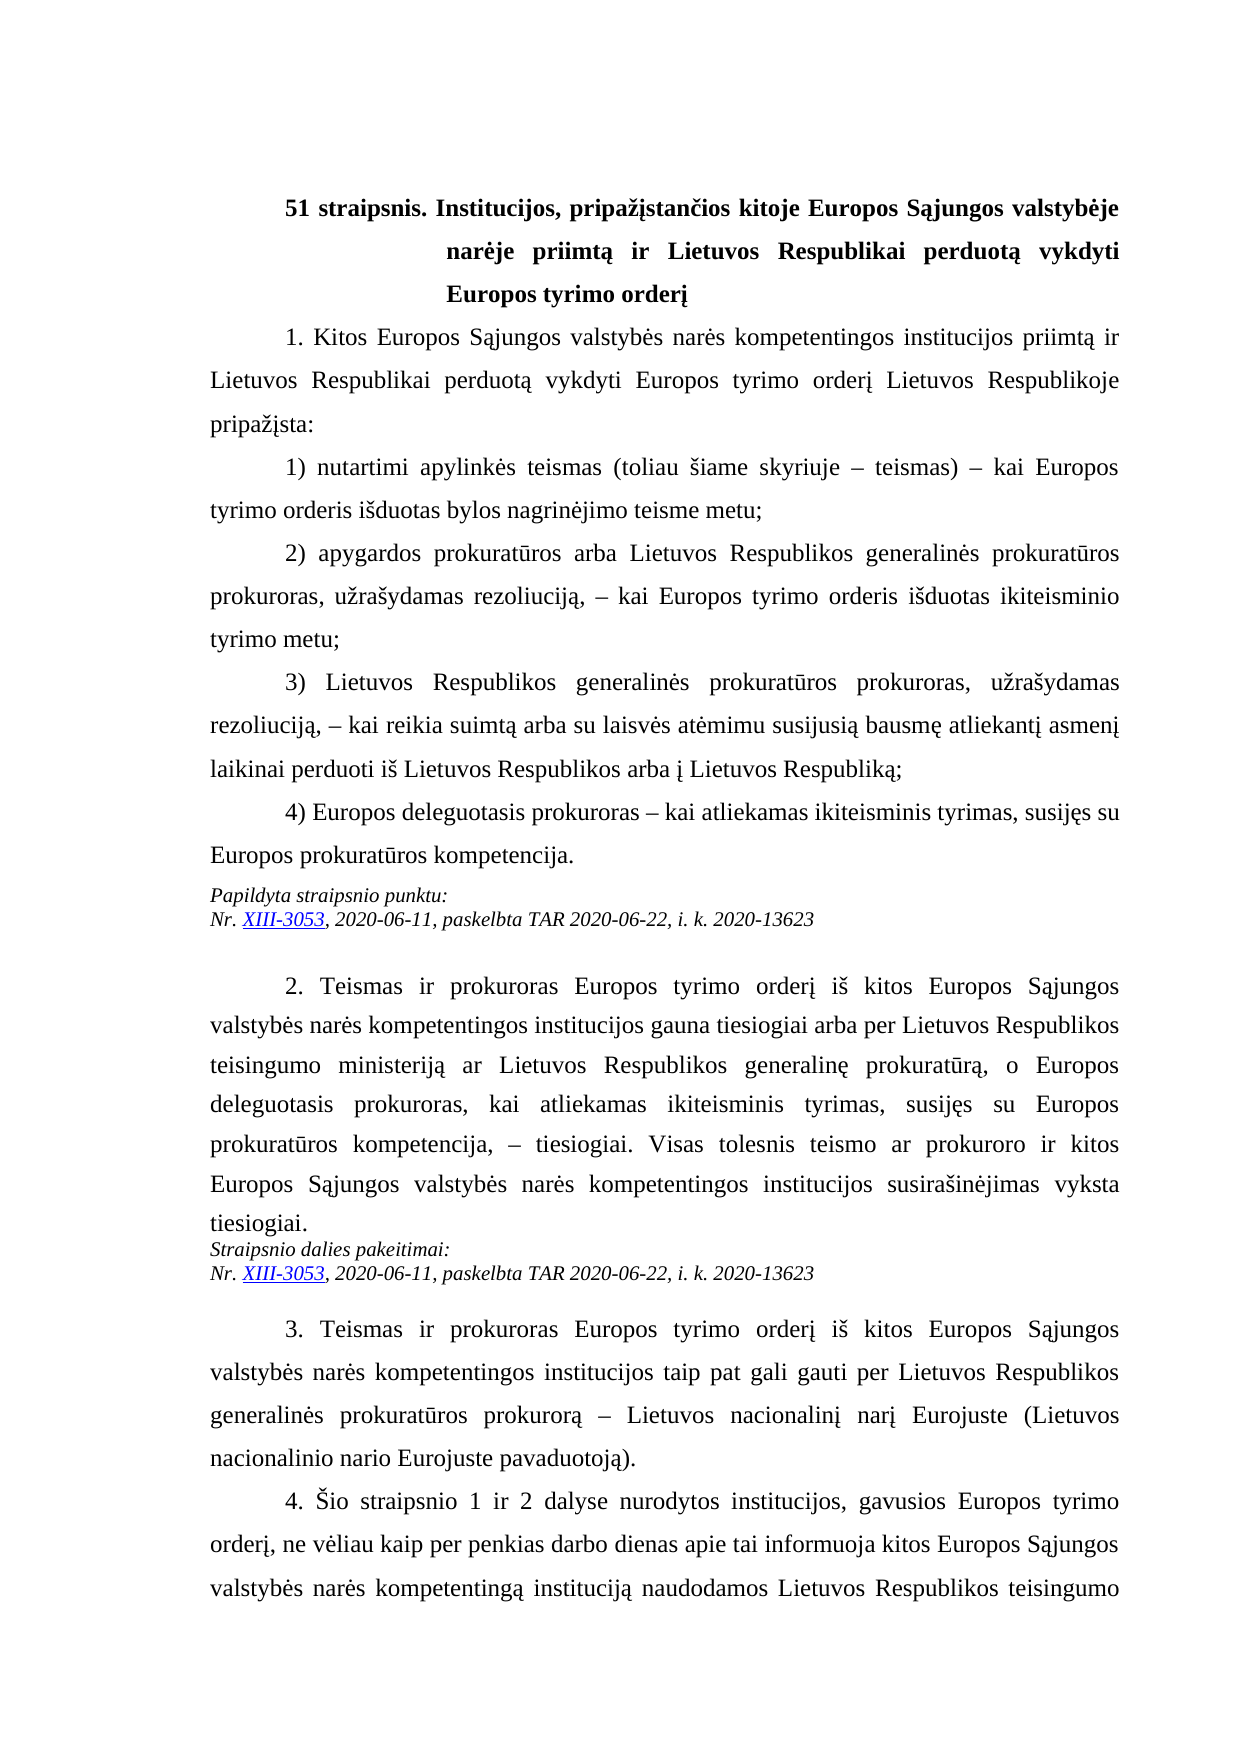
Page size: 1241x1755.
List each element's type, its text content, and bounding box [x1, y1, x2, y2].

text Straipsnio dalies pakeitimai: [210, 1237, 1120, 1261]
text 2) apygardos prokuratūros arba Lietuvos Respublikos generalinės prokuratūros prokuroras, užrašydamas rezoliuciją, – kai Europos tyrimo orderis išduotas ikiteisminio tyrimo metu; [210, 538, 1120, 653]
text 3) Lietuvos Respublikos generalinės prokuratūros prokuroras, užrašydamas rezoliuciją, – kai reikia suimtą arba su laisvės atėmimu susijusią bausmę atliekantį asmenį laikinai perduoti iš Lietuvos Respublikos arba į Lietuvos Respubliką; [210, 667, 1120, 782]
text 51 straipsnis. Institucijos, pripažįstančios kitoje Europos Sąjungos valstybėje narėje priimtą ir Lietuvos Respublikai perduotą vykdyti Europos tyrimo orderį [285, 193, 1120, 308]
text Nr. XIII-3053, 2020-06-11, paskelbta TAR 2020-06-22, i. k. 2020-13623 [210, 907, 1120, 931]
text 1) nutartimi apylinkės teismas (toliau šiame skyriuje – teismas) – kai Europos tyrimo orderis išduotas bylos nagrinėjimo teisme metu; [210, 452, 1120, 524]
text 1. Kitos Europos Sąjungos valstybės narės kompetentingos institucijos priimtą ir Lietuvos Respublikai perduotą vykdyti Europos tyrimo orderį Lietuvos Respublikoje pripažįsta: [210, 322, 1120, 437]
text 3. Teismas ir prokuroras Europos tyrimo orderį iš kitos Europos Sąjungos valstybės narės kompetentingos institucijos taip pat gali gauti per Lietuvos Respublikos generalinės prokuratūros prokurorą – Lietuvos nacionalinį narį Eurojuste (Lietuvos nacionalinio nario Eurojuste pavaduotoją). [210, 1314, 1120, 1472]
text Nr. XIII-3053, 2020-06-11, paskelbta TAR 2020-06-22, i. k. 2020-13623 [210, 1261, 1120, 1285]
text 4. Šio straipsnio 1 ir 2 dalyse nurodytos institucijos, gavusios Europos tyrimo orderį, ne vėliau kaip per penkias darbo dienas apie tai informuoja kitos Europos Sąjungos valstybės narės kompetentingą instituciją naudodamos Lietuvos Respublikos teisingumo [210, 1486, 1120, 1601]
text Papildyta straipsnio punktu: [210, 883, 1120, 907]
text 2. Teismas ir prokuroras Europos tyrimo orderį iš kitos Europos Sąjungos valstybės narės kompetentingos institucijos gauna tiesiogiai arba per Lietuvos Respublikos teisingumo ministeriją ar Lietuvos Respublikos generalinę prokuratūrą, o Europos deleguotasis prokuroras, kai atliekamas ikiteisminis tyrimas, susijęs su Europos prokuratūros kompetencija, – tiesiogiai. Visas tolesnis teismo ar prokuroro ir kitos Europos Sąjungos valstybės narės kompetentingos institucijos susirašinėjimas vyksta tiesiogiai. [210, 960, 1120, 1237]
text 4) Europos deleguotasis prokuroras – kai atliekamas ikiteisminis tyrimas, susijęs su Europos prokuratūros kompetencija. [210, 797, 1120, 869]
